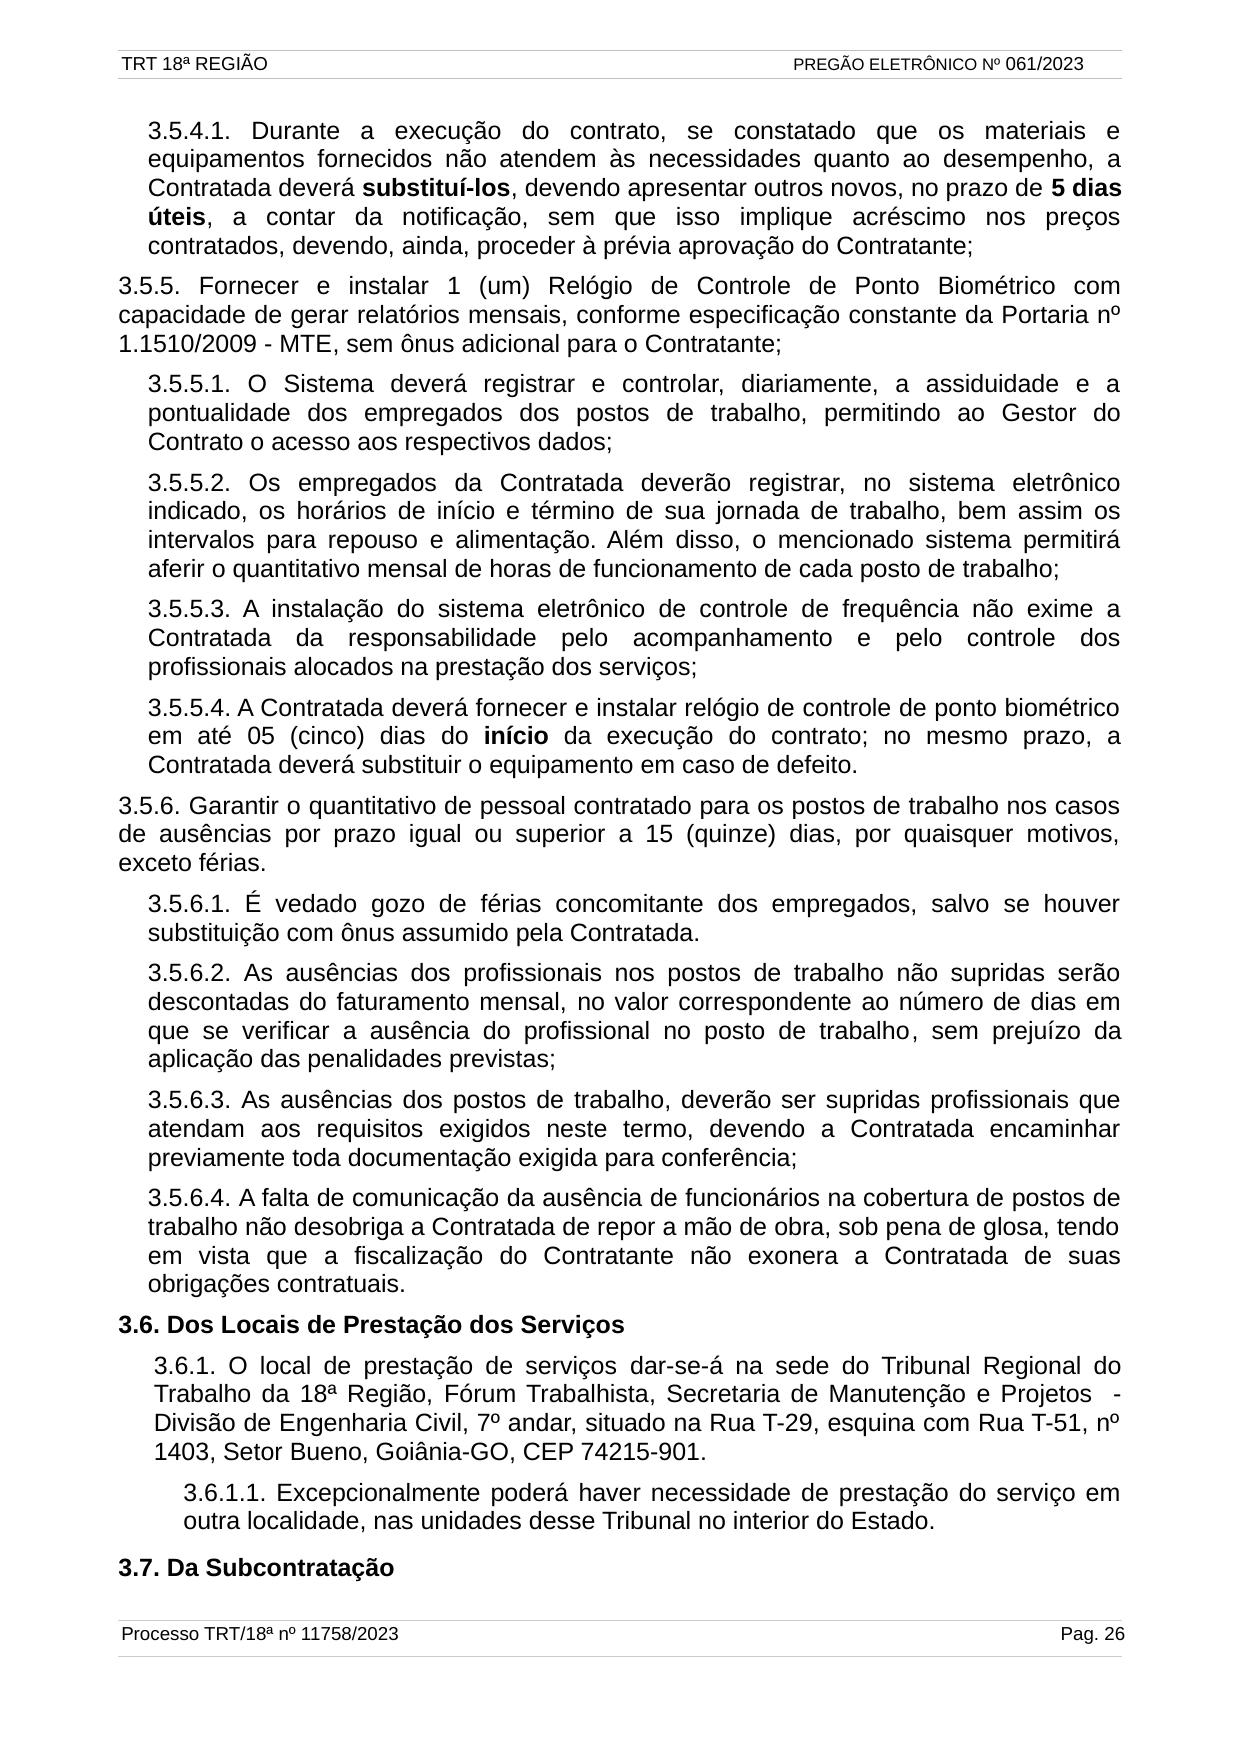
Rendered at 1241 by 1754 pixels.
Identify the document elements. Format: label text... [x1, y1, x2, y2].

text 3.5.5.1. O Sistema deverá registrar e controlar, diariamente, a assiduidade e a pontualidade dos empregados dos postos de trabalho, permitindo ao Gestor do Contrato o acesso aos respectivos dados; [148, 369, 1122, 456]
text 3.5.6. Garantir o quantitativo de pessoal contratado para os postos de trabalho nos casos de ausências por prazo igual ou superior a 15 (quinze) dias, por quaisquer motivos, exceto férias. [118, 791, 1122, 877]
text 3.5.4.1. Durante a execução do contrato, se constatado que os materiais e equipamentos fornecidos não atendem às necessidades quanto ao desempenho, a Contratada deverá substituí-los, devendo apresentar outros novos, no prazo de 5 dias úteis, a contar da notificação, sem que isso implique acréscimo nos preços contratados, devendo, ainda, proceder à prévia aprovação do Contratante; [148, 116, 1122, 259]
text 3.6.1. O local de prestação de serviços dar-se-á na sede do Tribunal Regional do Trabalho da 18ª Região, Fórum Trabalhista, Secretaria de Manutenção e Projetos - Divisão de Engenharia Civil, 7º andar, situado na Rua T-29, esquina com Rua T-51, nº 1403, Setor Bueno, Goiânia-GO, CEP 74215-901. [153, 1351, 1122, 1466]
text 3.5.5. Fornecer e instalar 1 (um) Relógio de Controle de Ponto Biométrico com capacidade de gerar relatórios mensais, conforme especificação constante da Portaria nº 1.1510/2009 - MTE, sem ônus adicional para o Contratante; [118, 271, 1122, 357]
text 3.6.1.1. Excepcionalmente poderá haver necessidade de prestação do serviço em outra localidade, nas unidades desse Tribunal no interior do Estado. [183, 1477, 1122, 1535]
text 3.5.6.1. É vedado gozo de férias concomitante dos empregados, salvo se houver substituição com ônus assumido pela Contratada. [148, 889, 1122, 946]
text 3.5.6.3. As ausências dos postos de trabalho, deverão ser supridas profissionais que atendam aos requisitos exigidos neste termo, devendo a Contratada encaminhar previamente toda documentação exigida para conferência; [148, 1085, 1122, 1171]
text 3.5.5.4. A Contratada deverá fornecer e instalar relógio de controle de ponto biométrico em até 05 (cinco) dias do início da execução do contrato; no mesmo prazo, a Contratada deverá substituir o equipamento em caso de defeito. [148, 692, 1122, 779]
text 3.5.6.4. A falta de comunicação da ausência de funcionários na cobertura de postos de trabalho não desobriga a Contratada de repor a mão de obra, sob pena de glosa, tendo em vista que a fiscalização do Contratante não exonera a Contratada de suas obrigações contratuais. [148, 1183, 1122, 1298]
text 3.6. Dos Locais de Prestação dos Serviços [118, 1310, 1122, 1339]
text 3.5.5.3. A instalação do sistema eletrônico de controle de frequência não exime a Contratada da responsabilidade pelo acompanhamento e pelo controle dos profissionais alocados na prestação dos serviços; [148, 594, 1122, 681]
text 3.5.5.2. Os empregados da Contratada deverão registrar, no sistema eletrônico indicado, os horários de início e término de sua jornada de trabalho, bem assim os intervalos para repouso e alimentação. Além disso, o mencionado sistema permitirá aferir o quantitativo mensal de horas de funcionamento de cada posto de trabalho; [148, 467, 1122, 582]
text 3.5.6.2. As ausências dos profissionais nos postos de trabalho não supridas serão descontadas do faturamento mensal, no valor correspondente ao número de dias em que se verificar a ausência do profissional no posto de trabalho, sem prejuízo da aplicação das penalidades previstas; [148, 958, 1122, 1073]
text 3.7. Da Subcontratação [118, 1553, 1122, 1581]
